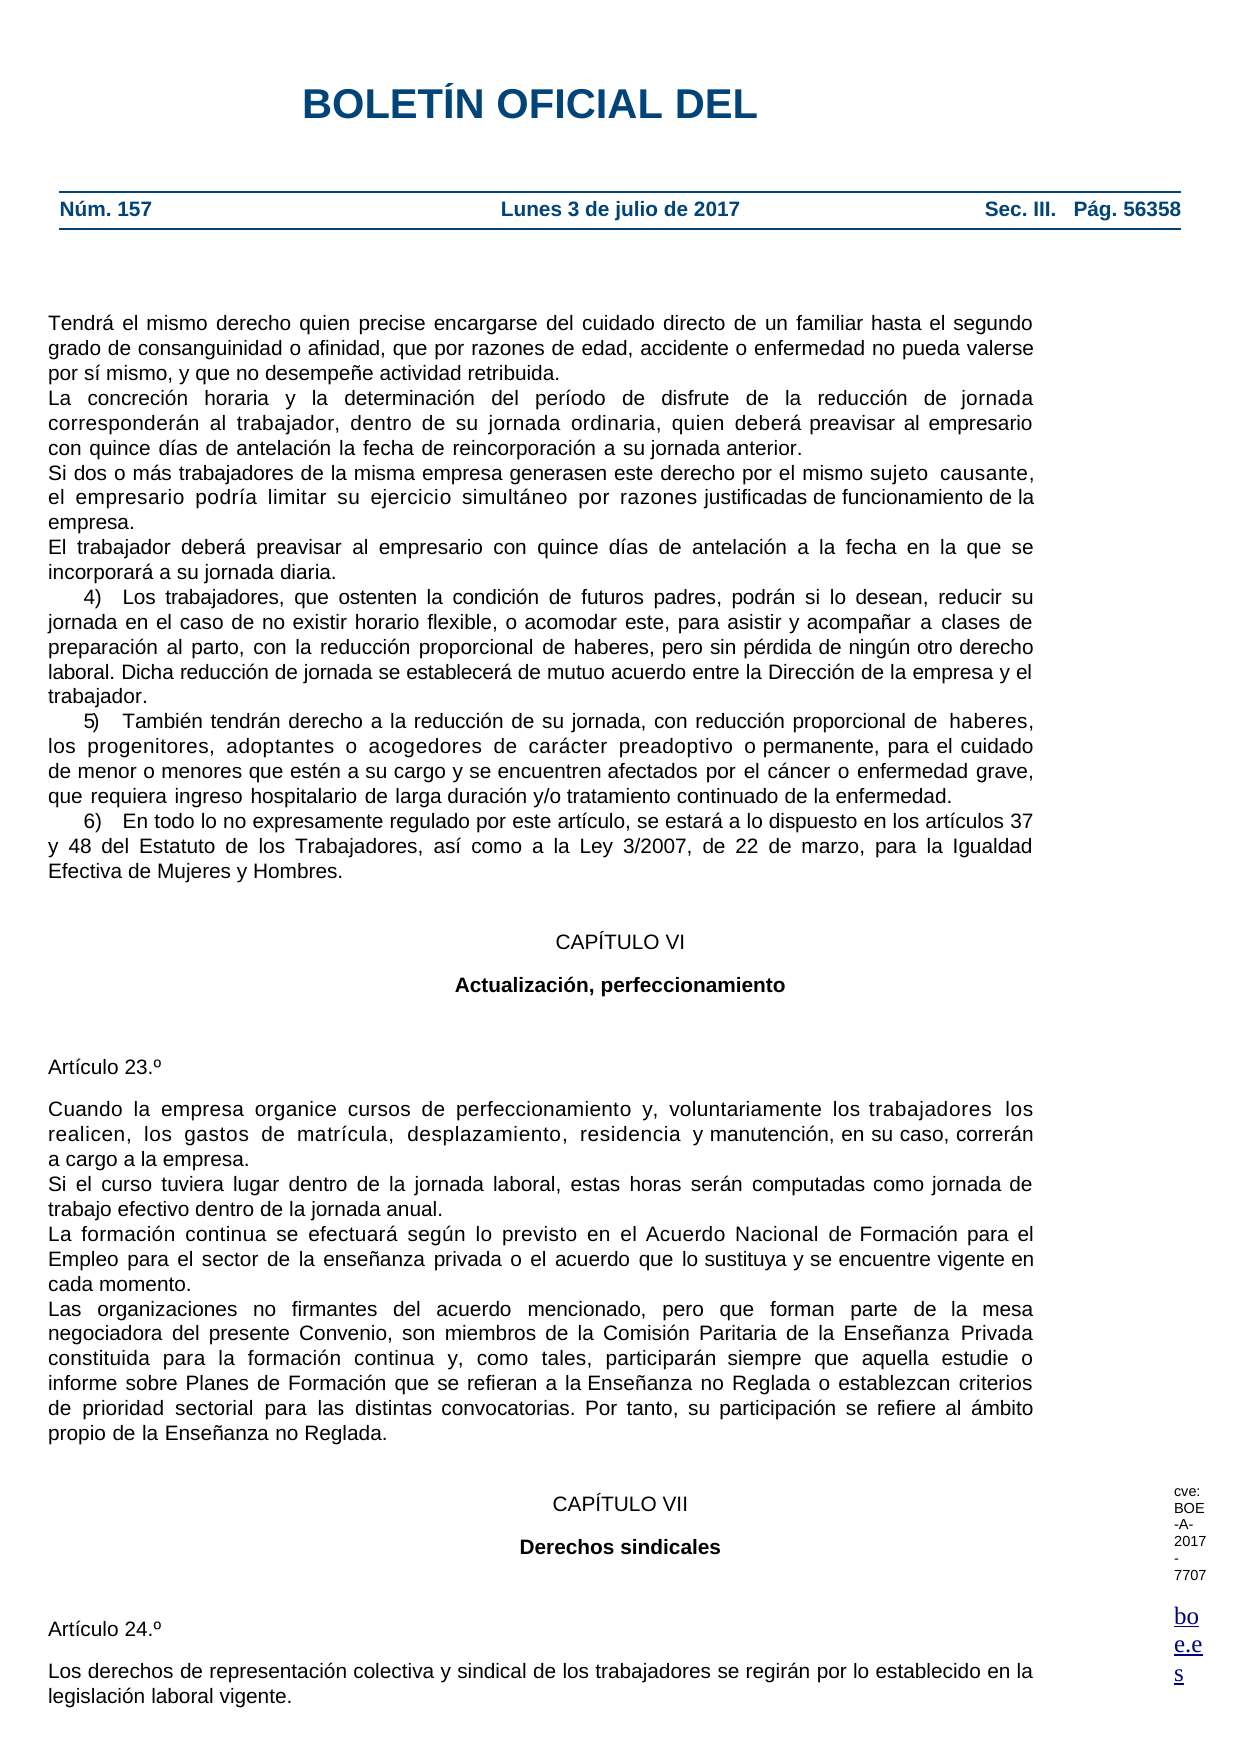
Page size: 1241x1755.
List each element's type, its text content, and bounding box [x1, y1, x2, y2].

text Artículo 23.º [48, 1054, 1192, 1078]
text Si el curso tuviera lugar dentro de la jornada laboral, estas horas serán computadas como jornada de trabajo efectivo dentro de la jornada anual. [48, 1172, 1034, 1221]
text Verificable en http://www.boe.es [1174, 1601, 1208, 1693]
text Los derechos de representación colectiva y sindical de los trabajadores se regirán por lo establecido en la legislación laboral vigente. [48, 1659, 1033, 1708]
list También tendrán derecho a la reducción de su jornada, con reducción proporcional de haberes, los progenitores, adoptantes o acogedores de carácter preadoptivo o permanente, para el cuidado de menor o menores que estén a su cargo y se encuentren afectados por el cáncer o enfermedad grave, que requiera ingreso hospitalario de larga duración y/o tratamiento continuado de la enfermedad. [48, 709, 1034, 808]
list Los trabajadores, que ostenten la condición de futuros padres, podrán si lo desean, reducir su jornada en el caso de no existir horario flexible, o acomodar este, para asistir y acompañar a clases de preparación al parto, con la reducción proporcional de haberes, pero sin pérdida de ningún otro derecho laboral. Dicha reducción de jornada se establecerá de mutuo acuerdo entre la Dirección de la empresa y el trabajador. [48, 585, 1033, 708]
text [1172, 1482, 1208, 1693]
text Las organizaciones no firmantes del acuerdo mencionado, pero que forman parte de la mesa negociadora del presente Convenio, son miembros de la Comisión Paritaria de la Enseñanza Privada constituida para la formación continua y, como tales, participarán siempre que aquella estudie o informe sobre Planes de Formación que se refieran a la Enseñanza no Reglada o establezcan criterios de prioridad sectorial para las distintas convocatorias. Por tanto, su participación se refiere al ámbito propio de la Enseñanza no Reglada. [48, 1296, 1033, 1445]
text El trabajador deberá preavisar al empresario con quince días de antelación a la fecha en la que se incorporará a su jornada diaria. [48, 535, 1033, 584]
text Si dos o más trabajadores de la misma empresa generasen este derecho por el mismo sujeto causante, el empresario podría limitar su ejercicio simultáneo por razones justificadas de funcionamiento de la empresa. [48, 460, 1034, 534]
text CAPÍTULO VI [548, 930, 692, 954]
text CAPÍTULO VII [205, 1492, 1035, 1516]
subtitle Actualización, perfeccionamiento [48, 972, 1192, 996]
subtitle Derechos sindicales [48, 1535, 1172, 1559]
list En todo lo no expresamente regulado por este artículo, se estará a lo dispuesto en los artículos 37 y 48 del Estatuto de los Trabajadores, así como a la Ley 3/2007, de 22 de marzo, para la Igualdad Efectiva de Mujeres y Hombres. [48, 809, 1034, 883]
text La concreción horaria y la determinación del período de disfrute de la reducción de jornada corresponderán al trabajador, dentro de su jornada ordinaria, quien deberá preavisar al empresario con quince días de antelación la fecha de reincorporación a su jornada anterior. [48, 386, 1033, 459]
subtitle Núm. 157 Lunes 3 de julio de 2017 Sec. III. Pág. 56358 [48, 197, 1192, 221]
text La formación continua se efectuará según lo previsto en el Acuerdo Nacional de Formación para el Empleo para el sector de la enseñanza privada o el acuerdo que lo sustituya y se encuentre vigente en cada momento. [48, 1222, 1034, 1295]
text cve: BOE-A-2017-7707 [1174, 1482, 1208, 1583]
text Artículo 24.º [48, 1617, 1172, 1641]
text Cuando la empresa organice cursos de perfeccionamiento y, voluntariamente los trabajadores los realicen, los gastos de matrícula, desplazamiento, residencia y manutención, en su caso, correrán a cargo a la empresa. [48, 1097, 1034, 1171]
text Tendrá el mismo derecho quien precise encargarse del cuidado directo de un familiar hasta el segundo grado de consanguinidad o afinidad, que por razones de edad, accidente o enfermedad no pueda valerse por sí mismo, y que no desempeñe actividad retribuida. [48, 311, 1034, 385]
